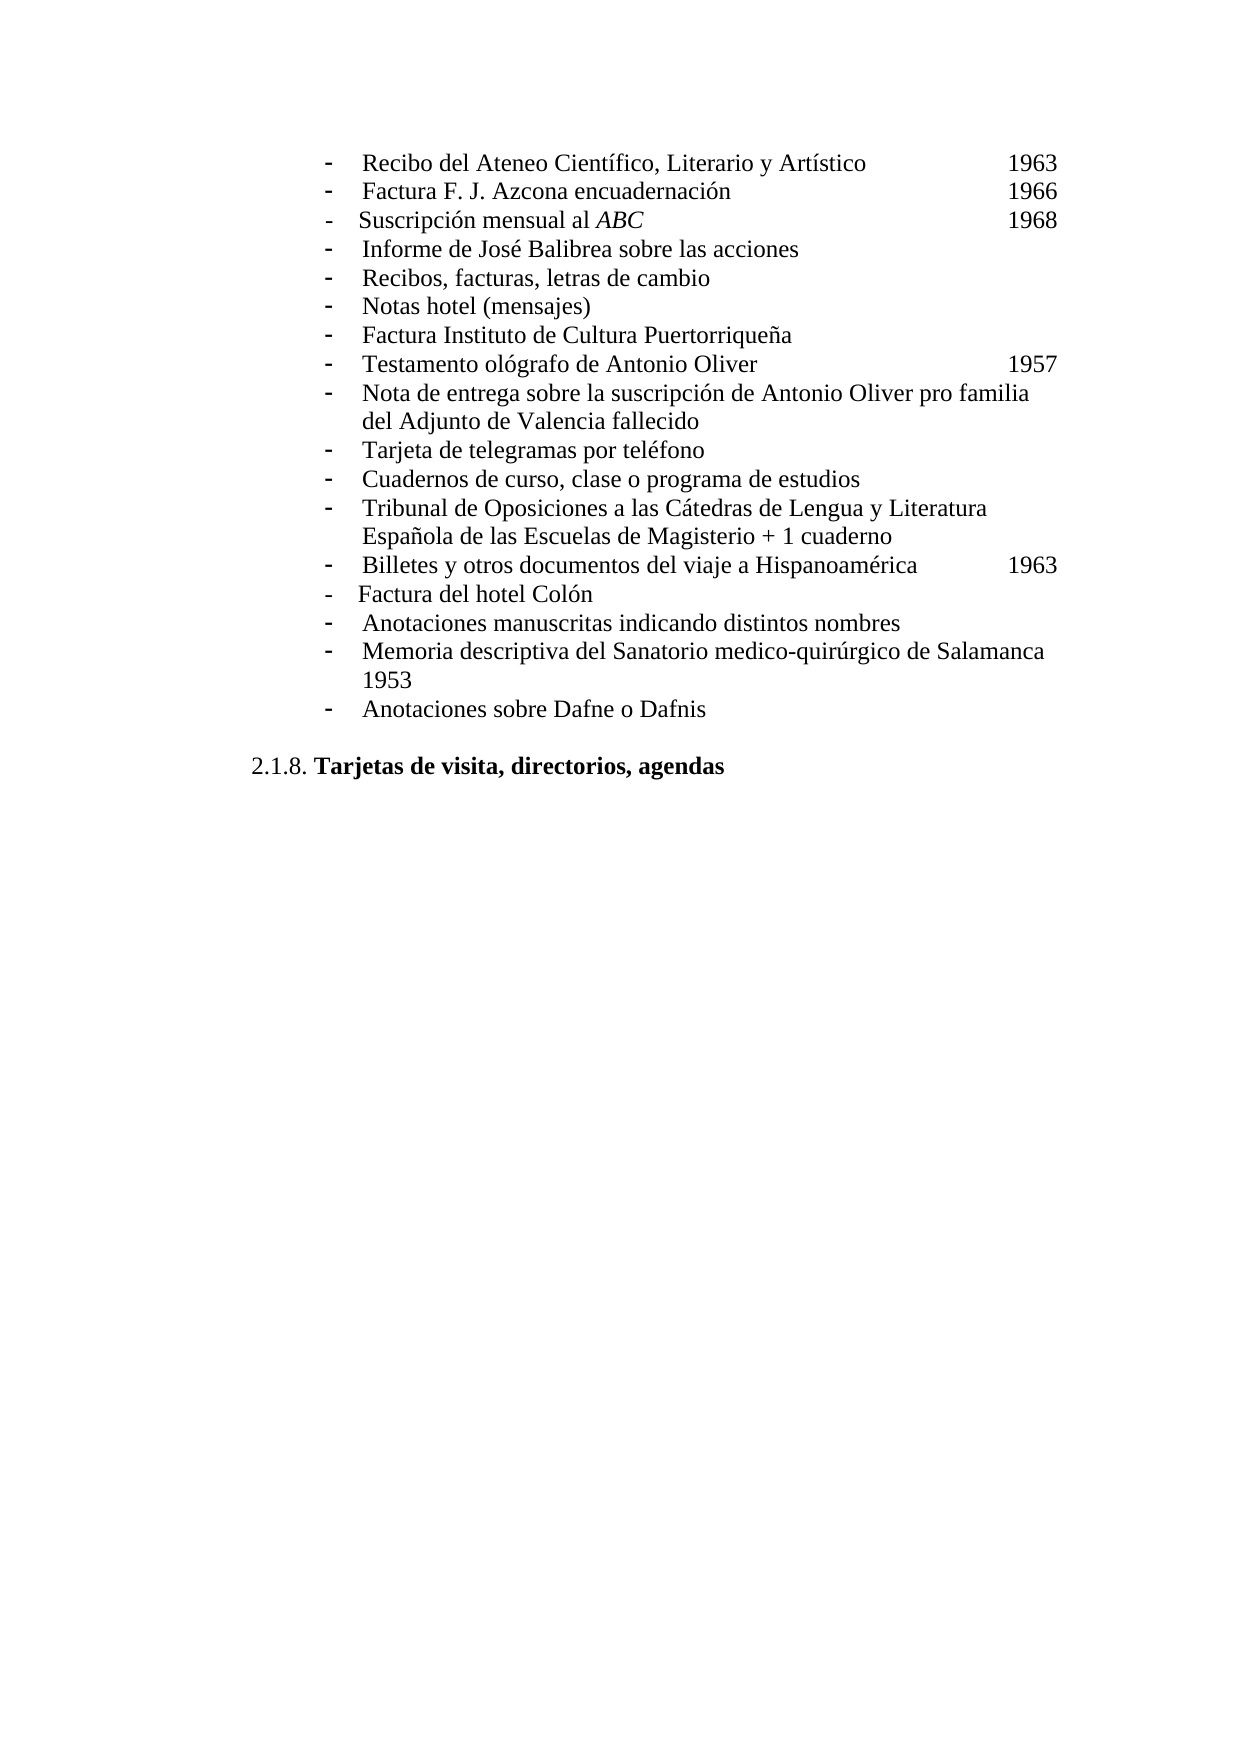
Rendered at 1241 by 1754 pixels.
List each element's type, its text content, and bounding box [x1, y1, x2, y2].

list Memoria descriptiva del Sanatorio medico-quirúrgico de Salamanca 1953 [324, 636, 1063, 694]
list Factura Instituto de Cultura Puertorriqueña [324, 320, 1063, 349]
list Anotaciones manuscritas indicando distintos nombres [324, 608, 1063, 636]
list Recibos, facturas, letras de cambio [324, 263, 1063, 291]
list Informe de José Balibrea sobre las acciones [324, 234, 1063, 263]
text 2.1.8. Tarjetas de visita, directorios, agendas [251, 751, 1063, 780]
text - Factura del hotel Colón [324, 579, 1063, 608]
list Recibo del Ateneo Científico, Literario y Artístico 1963 [324, 148, 1063, 176]
list Tarjeta de telegramas por teléfono [324, 435, 1063, 464]
list Cuadernos de curso, clase o programa de estudios [324, 464, 1063, 493]
text - Suscripción mensual al ABC 1968 [251, 205, 1063, 234]
list Billetes y otros documentos del viaje a Hispanoamérica 1963 [324, 550, 1063, 579]
list Notas hotel (mensajes) [324, 291, 1063, 320]
list Anotaciones sobre Dafne o Dafnis [324, 694, 1063, 723]
list Tribunal de Oposiciones a las Cátedras de Lengua y Literatura Española de las Escuelas de Magisterio + 1 cuaderno [324, 493, 1063, 550]
list Nota de entrega sobre la suscripción de Antonio Oliver pro familia del Adjunto de Valencia fallecido [324, 378, 1063, 435]
list Factura F. J. Azcona encuadernación 1966 [324, 176, 1063, 205]
list Testamento ológrafo de Antonio Oliver 1957 [324, 349, 1063, 378]
